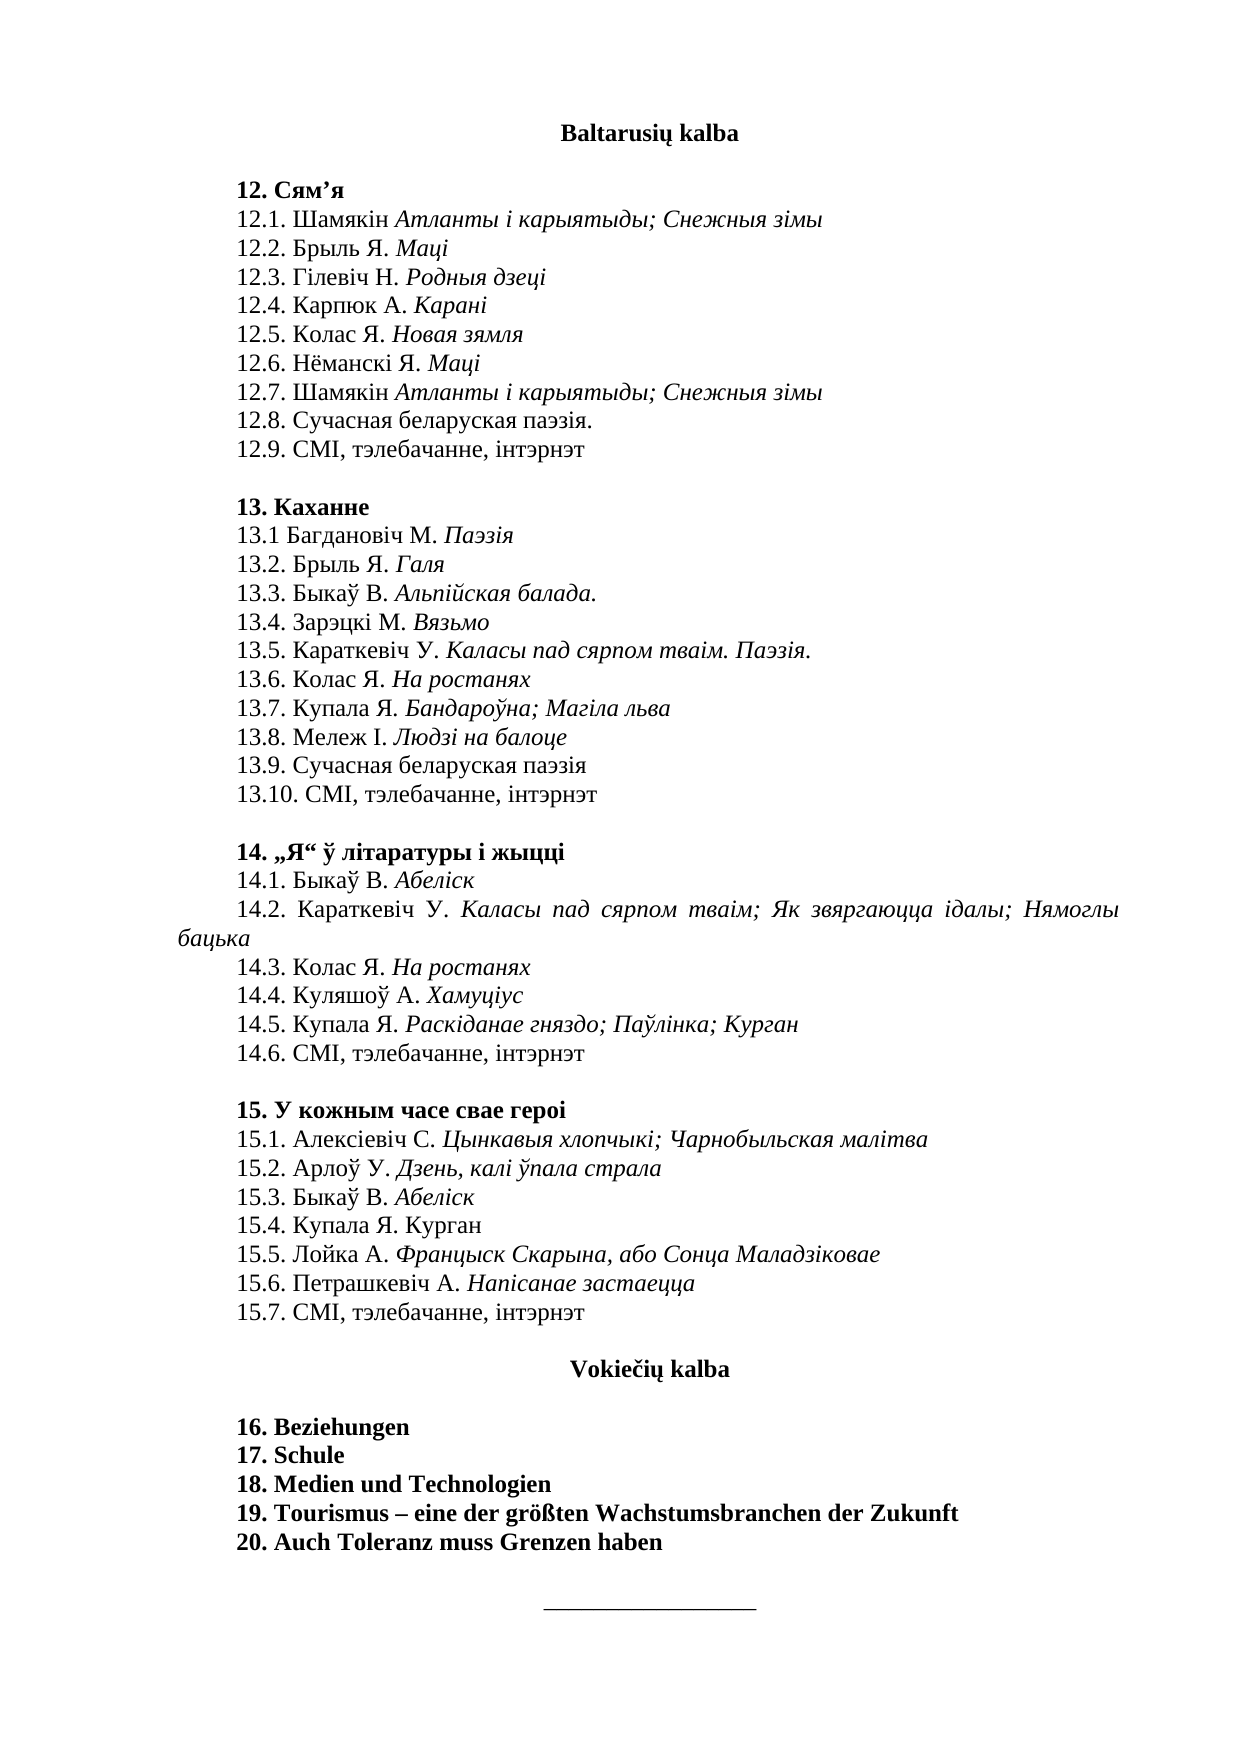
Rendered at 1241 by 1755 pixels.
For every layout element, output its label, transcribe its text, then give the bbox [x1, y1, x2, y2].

text 12.8. Сучасная беларуская паэзія. [177, 406, 1122, 434]
text 13.10. СМІ, тэлебачанне, інтэрнэт [177, 779, 1122, 808]
text 13.8. Мележ І. Людзі на балоце [177, 722, 1122, 751]
text 13.6. Колас Я. На ростанях [177, 664, 1122, 693]
text 13.5. Караткевіч У. Каласы пад сярпом тваім. Паэзія. [177, 636, 1122, 664]
text Baltarusių kalba [177, 118, 1122, 147]
text 12.4. Карпюк А. Карані [177, 291, 1122, 319]
text 12.9. СМІ, тэлебачанне, інтэрнэт [177, 434, 1122, 463]
text 15.2. Арлоў У. Дзень, калі ўпала страла [177, 1153, 1122, 1182]
text 12.5. Колас Я. Новая зямля [177, 319, 1122, 348]
text 16. Beziehungen [177, 1412, 1122, 1441]
text 13.9. Сучасная беларуская паэзія [177, 751, 1122, 779]
text 12.6. Нёманскі Я. Маці [177, 348, 1122, 377]
text 12.7. Шамякін Атланты і карыятыды; Снежныя зімы [177, 377, 1122, 406]
text 13. Каханне [177, 492, 1122, 521]
text 14.6. СМІ, тэлебачанне, інтэрнэт [177, 1038, 1122, 1067]
text 13.1 Багдановіч М. Паэзія [177, 521, 1122, 549]
text _________________ [177, 1584, 1122, 1613]
text 14.3. Колас Я. На ростанях [177, 952, 1122, 981]
text 12. Сям’я [177, 176, 1122, 204]
text 13.7. Купала Я. Бандароўна; Магіла льва [177, 693, 1122, 722]
text 15.3. Быкаў В. Абеліск [177, 1182, 1122, 1211]
text 14.4. Куляшоў А. Хамуціус [177, 981, 1122, 1009]
text 15.1. Алексіевіч С. Цынкавыя хлопчыкі; Чарнобыльская малітва [177, 1124, 1122, 1153]
text 14.1. Быкаў В. Абеліск [177, 866, 1122, 894]
text 13.2. Брыль Я. Галя [177, 549, 1122, 578]
text 17. Schule [177, 1441, 1122, 1469]
text 14.2. Караткевіч У. Каласы пад сярпом тваім; Як звяргаюцца ідалы; Нямоглы бацька [177, 894, 1122, 952]
text 14. „Я“ ў літаратуры і жыцці [177, 837, 1122, 866]
text 15.5. Лойка А. Францыск Скарына, або Сонца Маладзіковае [177, 1239, 1122, 1268]
text 20. Auch Toleranz muss Grenzen haben [177, 1527, 1122, 1556]
text 13.3. Быкаў В. Альпійская балада. [177, 578, 1122, 607]
text 12.1. Шамякін Атланты і карыятыды; Снежныя зімы [177, 204, 1122, 233]
text 19. Tourismus – eine der größten Wachstumsbranchen der Zukunft [177, 1498, 1122, 1527]
text 12.2. Брыль Я. Маці [177, 233, 1122, 262]
text Vokiečių kalba [177, 1354, 1122, 1383]
text 15.6. Петрашкевіч А. Напісанае застаецца [177, 1268, 1122, 1297]
text 15. У кожным часе свае героі [177, 1096, 1122, 1124]
text 15.4. Купала Я. Курган [177, 1211, 1122, 1239]
text 13.4. Зарэцкі М. Вязьмо [177, 607, 1122, 636]
text 18. Medien und Technologien [177, 1469, 1122, 1498]
text 15.7. СМІ, тэлебачанне, інтэрнэт [177, 1297, 1122, 1326]
text 12.3. Гілевіч Н. Родныя дзеці [177, 262, 1122, 291]
text 14.5. Купала Я. Раскіданае гняздо; Паўлінка; Курган [177, 1009, 1122, 1038]
